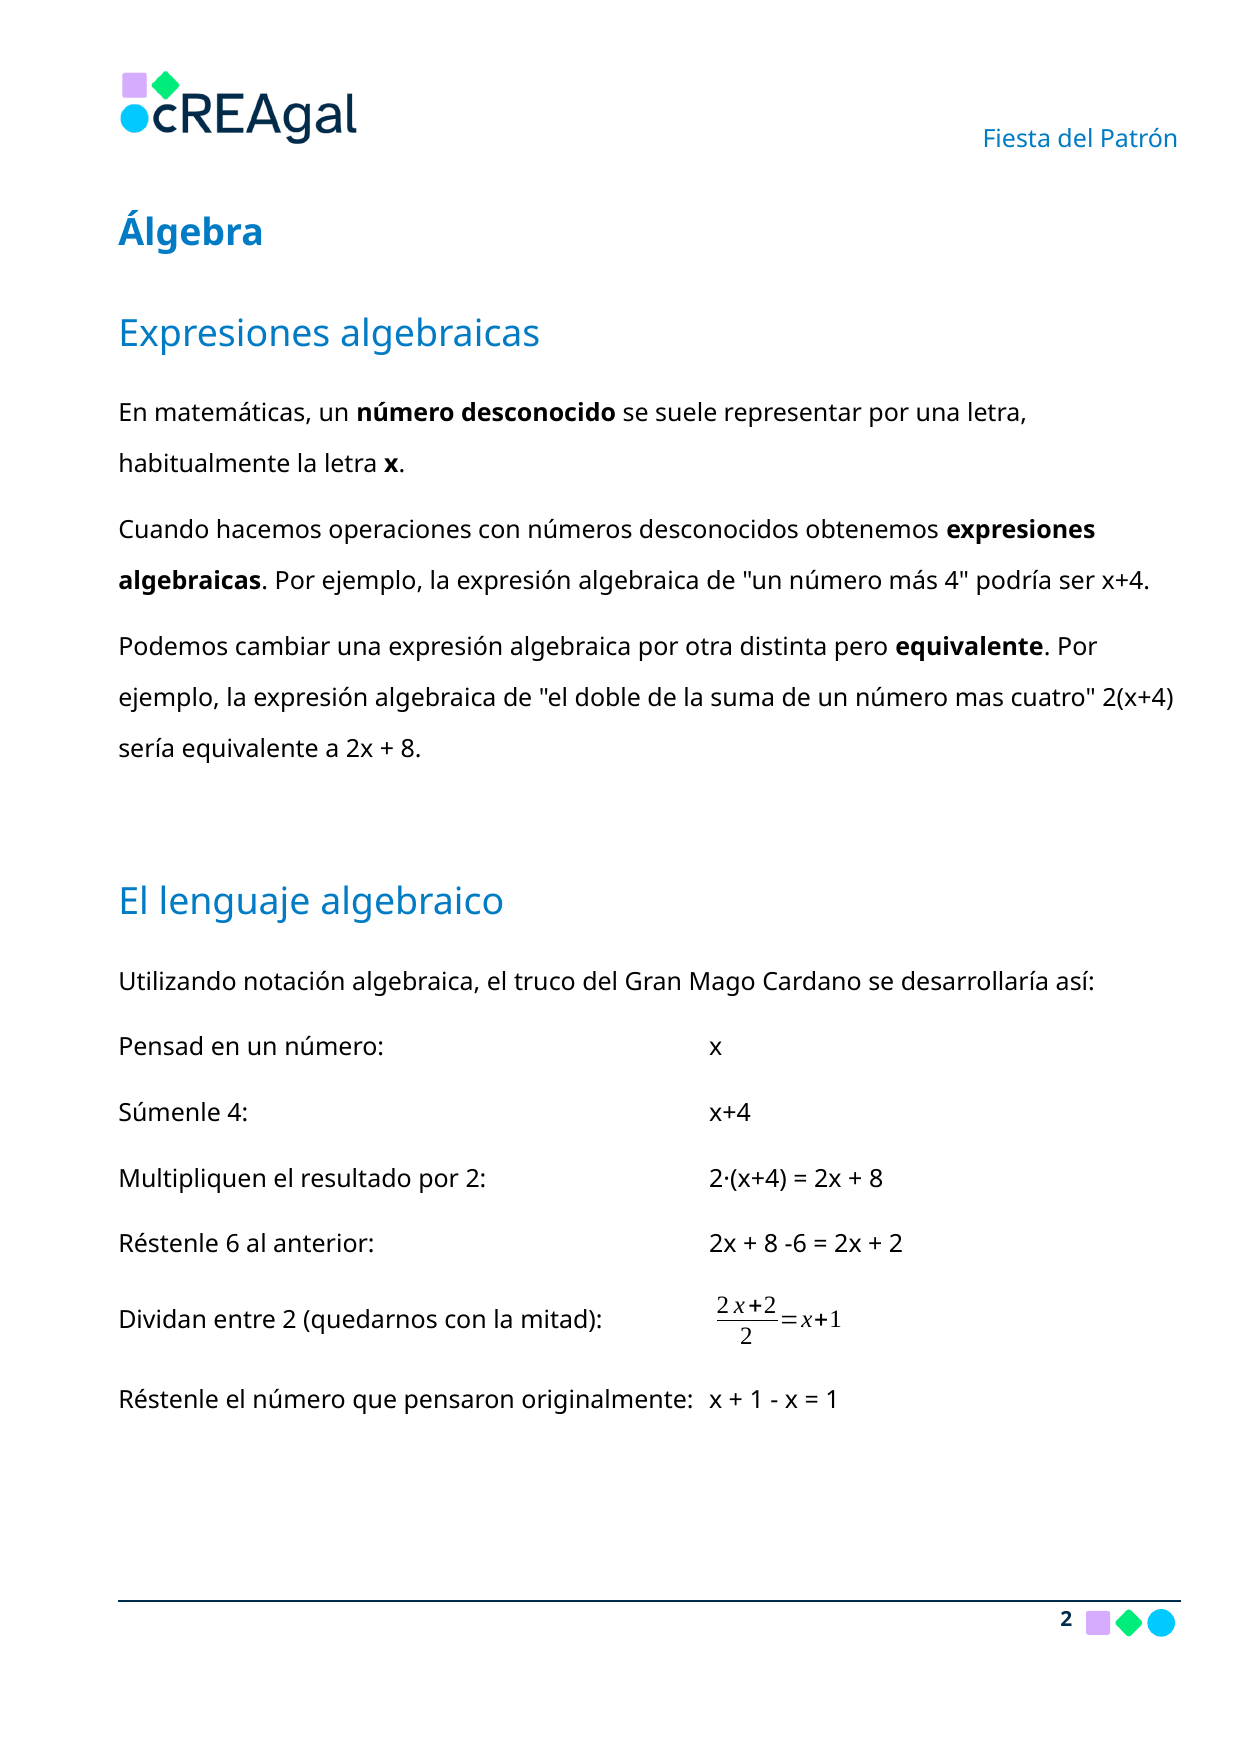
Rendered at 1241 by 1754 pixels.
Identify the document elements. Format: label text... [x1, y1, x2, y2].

text Podemos cambiar una expresión algebraica por otra distinta pero equivalente. Por ejemplo, la expresión algebraica de "el doble de la suma de un número mas cuatro" 2(x+4) sería equivalente a 2x + 8. [118, 628, 1181, 764]
picture [120, 71, 357, 144]
text Pensad en un número: x [118, 1029, 1181, 1063]
text Súmenle 4: x+4 [118, 1094, 1181, 1129]
text Utilizando notación algebraica, el truco del Gran Mago Cardano se desarrollaría así: [118, 963, 1181, 997]
subtitle El lenguaje algebraico [118, 874, 1181, 925]
text Multipliquen el resultado por 2: 2·(x+4) = 2x + 8 [118, 1160, 1181, 1194]
text Dividan entre 2 (quedarnos con la mitad): [118, 1291, 1181, 1350]
text En matemáticas, un número desconocido se suele representar por una letra, habitualmente la letra x. [118, 395, 1181, 480]
subtitle Expresiones algebraicas [118, 306, 1181, 357]
text Cuando hacemos operaciones con números desconocidos obtenemos expresiones algebraicas. Por ejemplo, la expresión algebraica de "un número más 4" podría ser x+4. [118, 512, 1181, 597]
text Réstenle 6 al anterior: 2x + 8 -6 = 2x + 2 [118, 1226, 1181, 1260]
text Réstenle el número que pensaron originalmente: x + 1 - x = 1 [118, 1382, 1181, 1416]
subtitle Álgebra [118, 205, 1181, 256]
